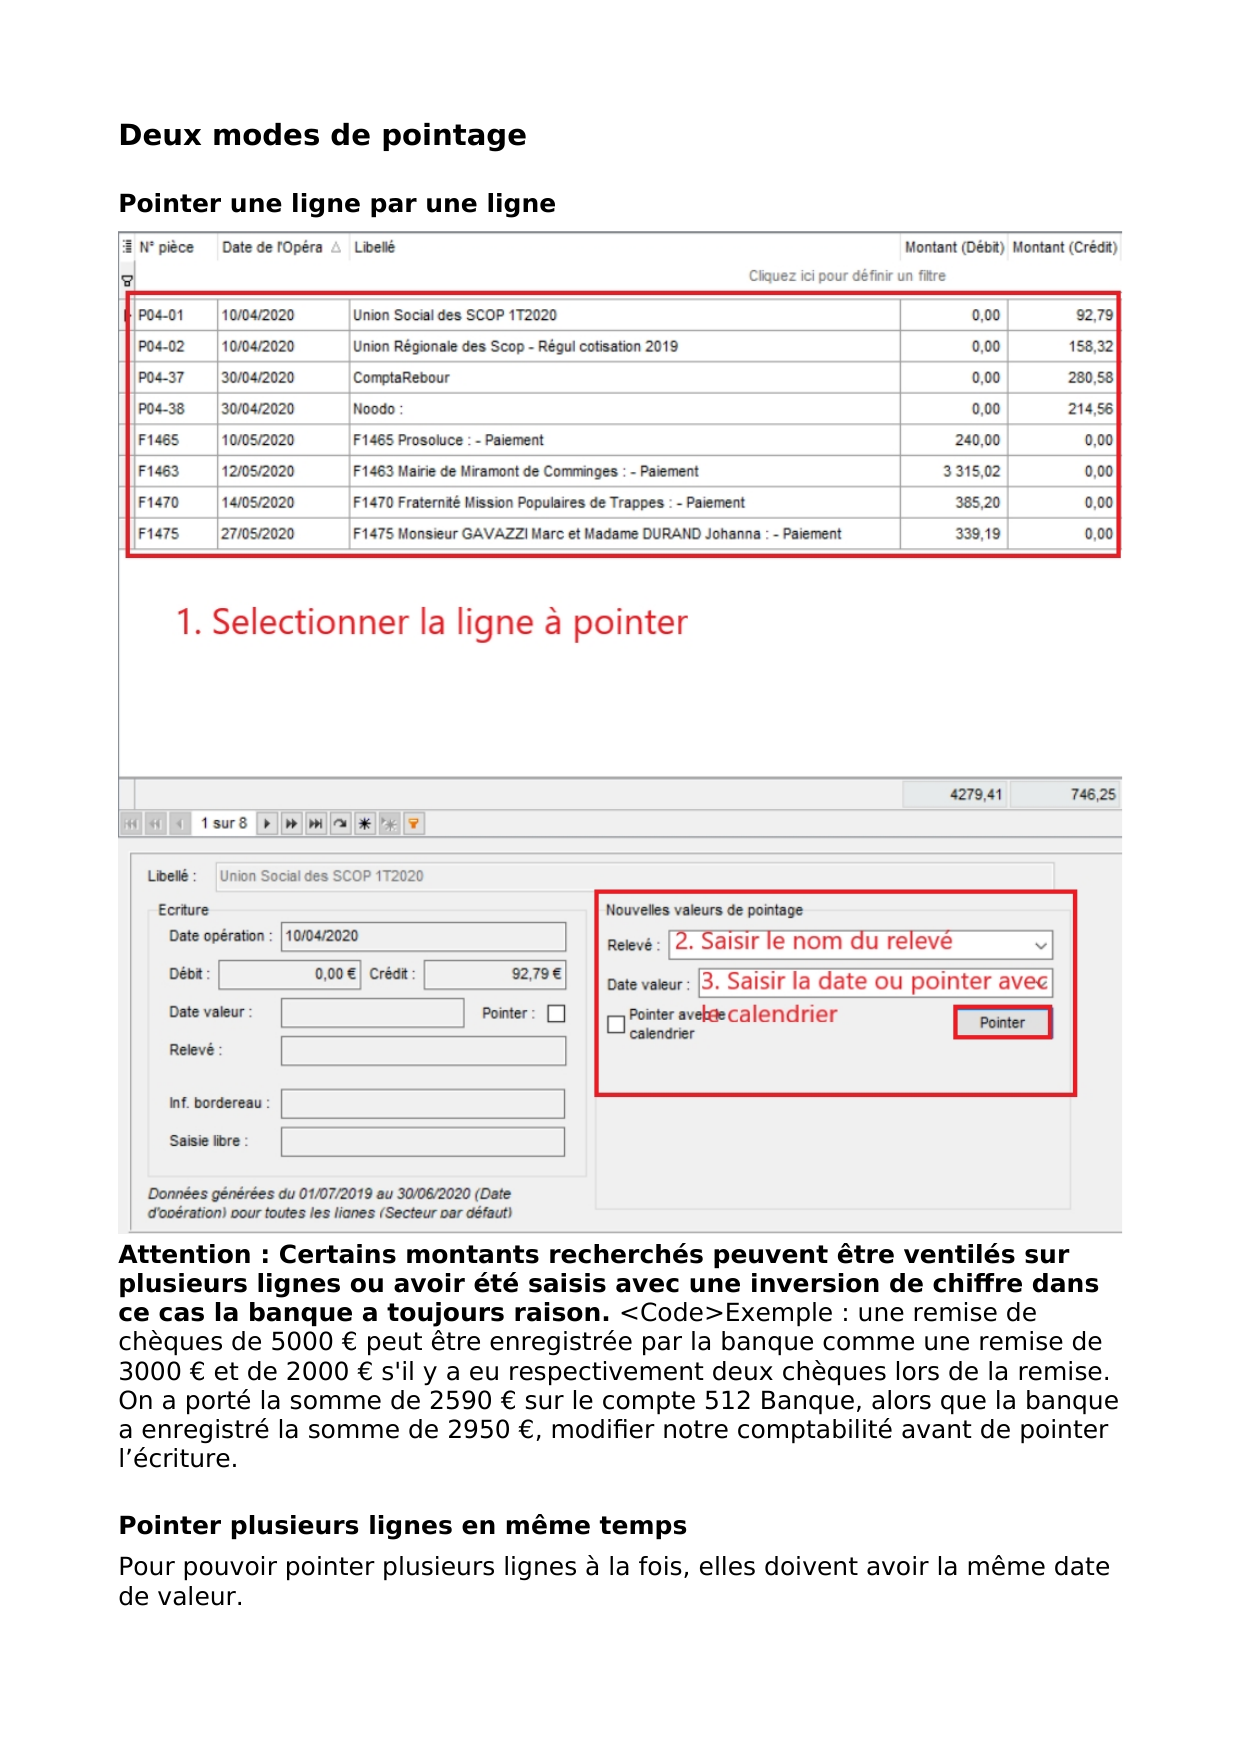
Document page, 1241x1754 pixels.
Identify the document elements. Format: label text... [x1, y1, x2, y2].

subtitle Pointer plusieurs lignes en même temps [118, 1511, 1122, 1540]
subtitle Deux modes de pointage [118, 118, 1122, 152]
subtitle Pointer une ligne par une ligne [118, 189, 1122, 219]
picture [118, 231, 1123, 1234]
text Pour pouvoir pointer plusieurs lignes à la fois, elles doivent avoir la même date de valeur. [118, 1552, 1122, 1611]
text Attention : Certains montants recherchés peuvent être ventilés sur plusieurs lignes ou avoir été saisis avec une inversion de chiffre dans ce cas la banque a toujours raison. <Code>Exemple : une remise de chèques de 5000 € peut être enregistrée par la banque comme une remise de 3000 € et de 2000 € s'il y a eu respectivement deux chèques lors de la remise. On a porté la somme de 2590 € sur le compte 512 Banque, alors que la banque a enregistré la somme de 2950 €, modifier notre comptabilité avant de pointer l’écriture. [118, 1234, 1122, 1473]
